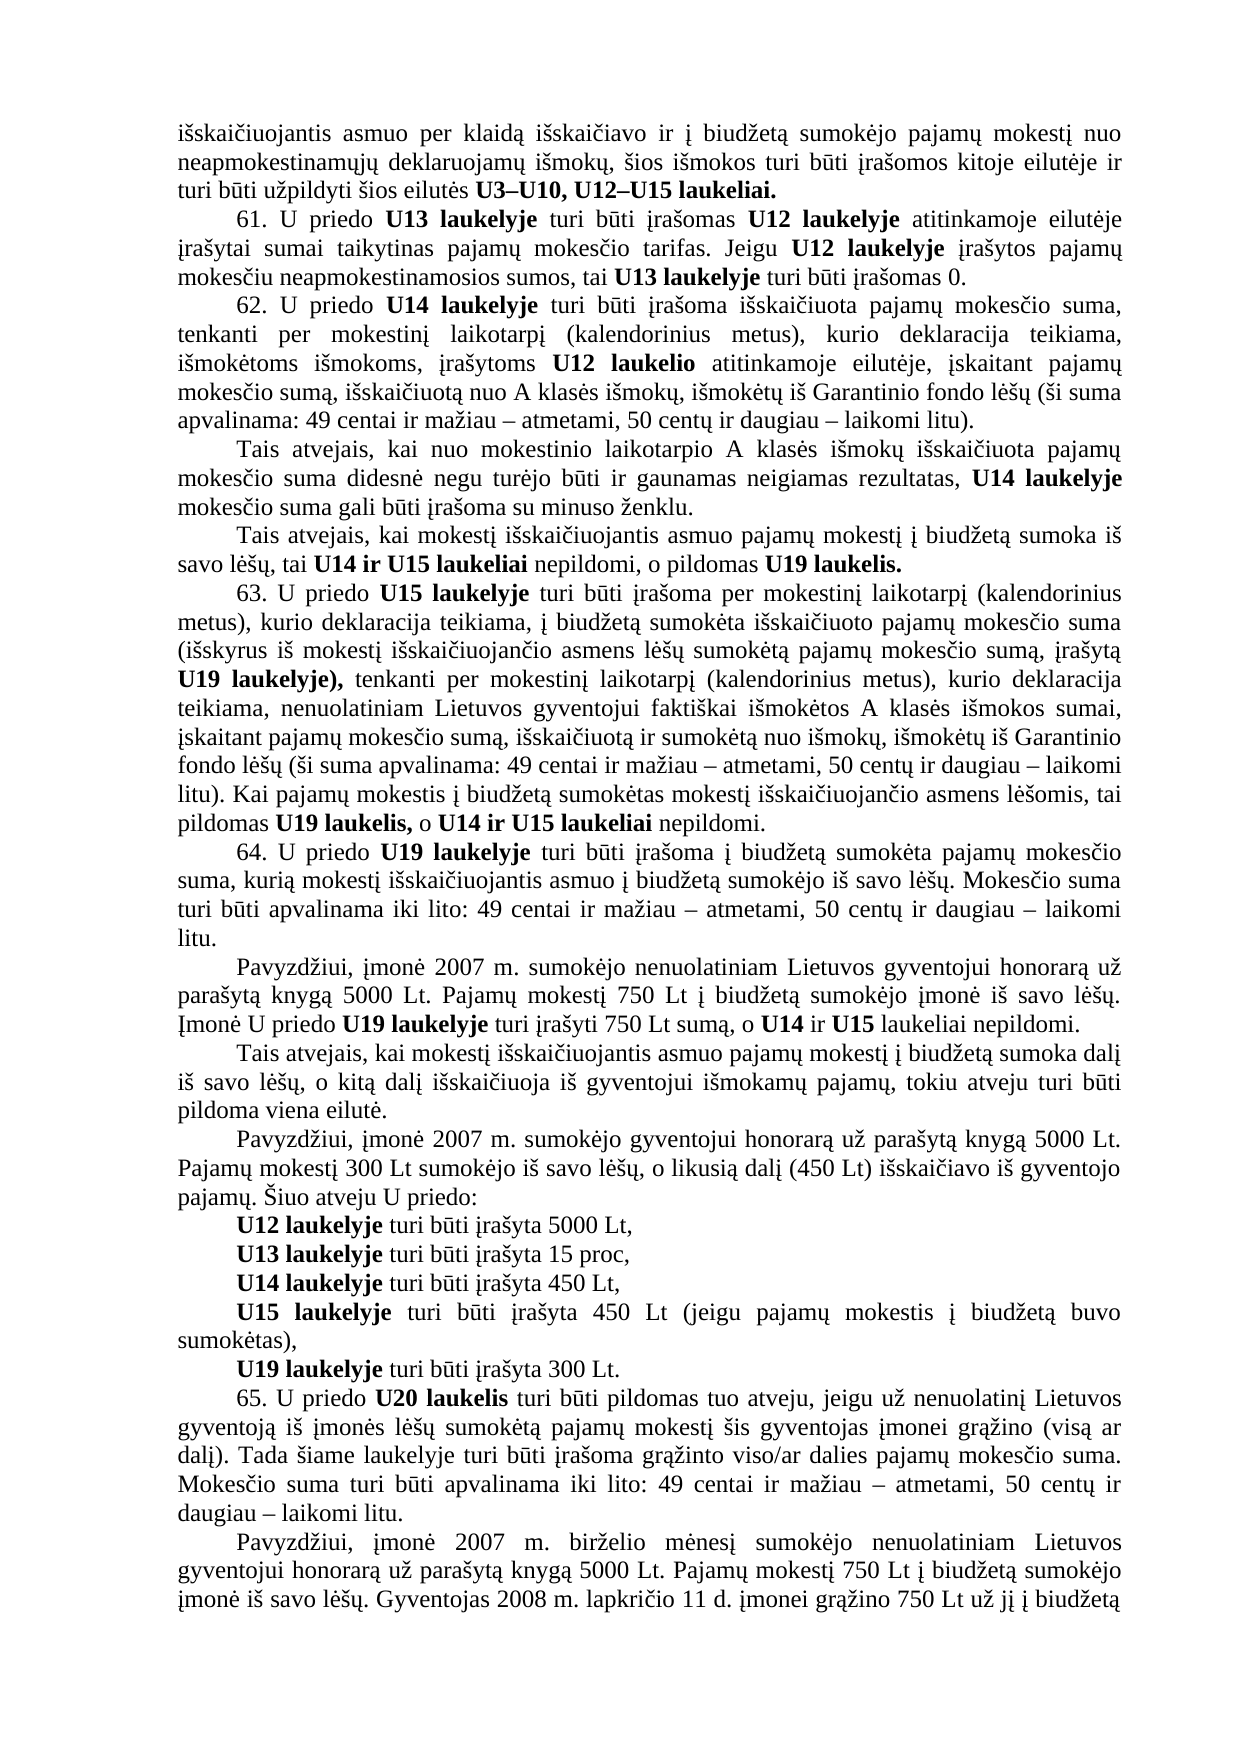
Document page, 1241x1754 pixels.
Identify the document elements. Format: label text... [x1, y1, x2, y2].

text U19 laukelyje turi būti įrašyta 300 Lt. [177, 1354, 1122, 1383]
text Tais atvejais, kai nuo mokestinio laikotarpio A klasės išmokų išskaičiuota pajamų mokesčio suma didesnė negu turėjo būti ir gaunamas neigiamas rezultatas, U14 laukelyje mokesčio suma gali būti įrašoma su minuso ženklu. [177, 434, 1122, 521]
text U15 laukelyje turi būti įrašyta 450 Lt (jeigu pajamų mokestis į biudžetą buvo sumokėtas), [177, 1297, 1122, 1354]
text 61. U priedo U13 laukelyje turi būti įrašomas U12 laukelyje atitinkamoje eilutėje įrašytai sumai taikytinas pajamų mokesčio tarifas. Jeigu U12 laukelyje įrašytos pajamų mokesčiu neapmokestinamosios sumos, tai U13 laukelyje turi būti įrašomas 0. [177, 204, 1122, 291]
text Pavyzdžiui, įmonė 2007 m. sumokėjo nenuolatiniam Lietuvos gyventojui honorarą už parašytą knygą 5000 Lt. Pajamų mokestį 750 Lt į biudžetą sumokėjo įmonė iš savo lėšų. Įmonė U priedo U19 laukelyje turi įrašyti 750 Lt sumą, o U14 ir U15 laukeliai nepildomi. [177, 952, 1122, 1038]
text U12 laukelyje turi būti įrašyta 5000 Lt, [177, 1211, 1122, 1239]
text U14 laukelyje turi būti įrašyta 450 Lt, [177, 1268, 1122, 1297]
text Pavyzdžiui, įmonė 2007 m. birželio mėnesį sumokėjo nenuolatiniam Lietuvos gyventojui honorarą už parašytą knygą 5000 Lt. Pajamų mokestį 750 Lt į biudžetą sumokėjo įmonė iš savo lėšų. Gyventojas 2008 m. lapkričio 11 d. įmonei grąžino 750 Lt už jį į biudžetą [177, 1527, 1122, 1613]
text Tais atvejais, kai mokestį išskaičiuojantis asmuo pajamų mokestį į biudžetą sumoka dalį iš savo lėšų, o kitą dalį išskaičiuoja iš gyventojui išmokamų pajamų, tokiu atveju turi būti pildoma viena eilutė. [177, 1038, 1122, 1124]
text 64. U priedo U19 laukelyje turi būti įrašoma į biudžetą sumokėta pajamų mokesčio suma, kurią mokestį išskaičiuojantis asmuo į biudžetą sumokėjo iš savo lėšų. Mokesčio suma turi būti apvalinama iki lito: 49 centai ir mažiau – atmetami, 50 centų ir daugiau – laikomi litu. [177, 837, 1122, 952]
text išskaičiuojantis asmuo per klaidą išskaičiavo ir į biudžetą sumokėjo pajamų mokestį nuo neapmokestinamųjų deklaruojamų išmokų, šios išmokos turi būti įrašomos kitoje eilutėje ir turi būti užpildyti šios eilutės U3–U10, U12–U15 laukeliai. [177, 118, 1122, 204]
text 63. U priedo U15 laukelyje turi būti įrašoma per mokestinį laikotarpį (kalendorinius metus), kurio deklaracija teikiama, į biudžetą sumokėta išskaičiuoto pajamų mokesčio suma (išskyrus iš mokestį išskaičiuojančio asmens lėšų sumokėtą pajamų mokesčio sumą, įrašytą U19 laukelyje), tenkanti per mokestinį laikotarpį (kalendorinius metus), kurio deklaracija teikiama, nenuolatiniam Lietuvos gyventojui faktiškai išmokėtos A klasės išmokos sumai, įskaitant pajamų mokesčio sumą, išskaičiuotą ir sumokėtą nuo išmokų, išmokėtų iš Garantinio fondo lėšų (ši suma apvalinama: 49 centai ir mažiau – atmetami, 50 centų ir daugiau – laikomi litu). Kai pajamų mokestis į biudžetą sumokėtas mokestį išskaičiuojančio asmens lėšomis, tai pildomas U19 laukelis, o U14 ir U15 laukeliai nepildomi. [177, 578, 1122, 837]
text U13 laukelyje turi būti įrašyta 15 proc, [177, 1239, 1122, 1268]
text Pavyzdžiui, įmonė 2007 m. sumokėjo gyventojui honorarą už parašytą knygą 5000 Lt. Pajamų mokestį 300 Lt sumokėjo iš savo lėšų, o likusią dalį (450 Lt) išskaičiavo iš gyventojo pajamų. Šiuo atveju U priedo: [177, 1124, 1122, 1211]
text 65. U priedo U20 laukelis turi būti pildomas tuo atveju, jeigu už nenuolatinį Lietuvos gyventoją iš įmonės lėšų sumokėtą pajamų mokestį šis gyventojas įmonei grąžino (visą ar dalį). Tada šiame laukelyje turi būti įrašoma grąžinto viso/ar dalies pajamų mokesčio suma. Mokesčio suma turi būti apvalinama iki lito: 49 centai ir mažiau – atmetami, 50 centų ir daugiau – laikomi litu. [177, 1383, 1122, 1527]
text 62. U priedo U14 laukelyje turi būti įrašoma išskaičiuota pajamų mokesčio suma, tenkanti per mokestinį laikotarpį (kalendorinius metus), kurio deklaracija teikiama, išmokėtoms išmokoms, įrašytoms U12 laukelio atitinkamoje eilutėje, įskaitant pajamų mokesčio sumą, išskaičiuotą nuo A klasės išmokų, išmokėtų iš Garantinio fondo lėšų (ši suma apvalinama: 49 centai ir mažiau – atmetami, 50 centų ir daugiau – laikomi litu). [177, 291, 1122, 434]
text Tais atvejais, kai mokestį išskaičiuojantis asmuo pajamų mokestį į biudžetą sumoka iš savo lėšų, tai U14 ir U15 laukeliai nepildomi, o pildomas U19 laukelis. [177, 521, 1122, 578]
